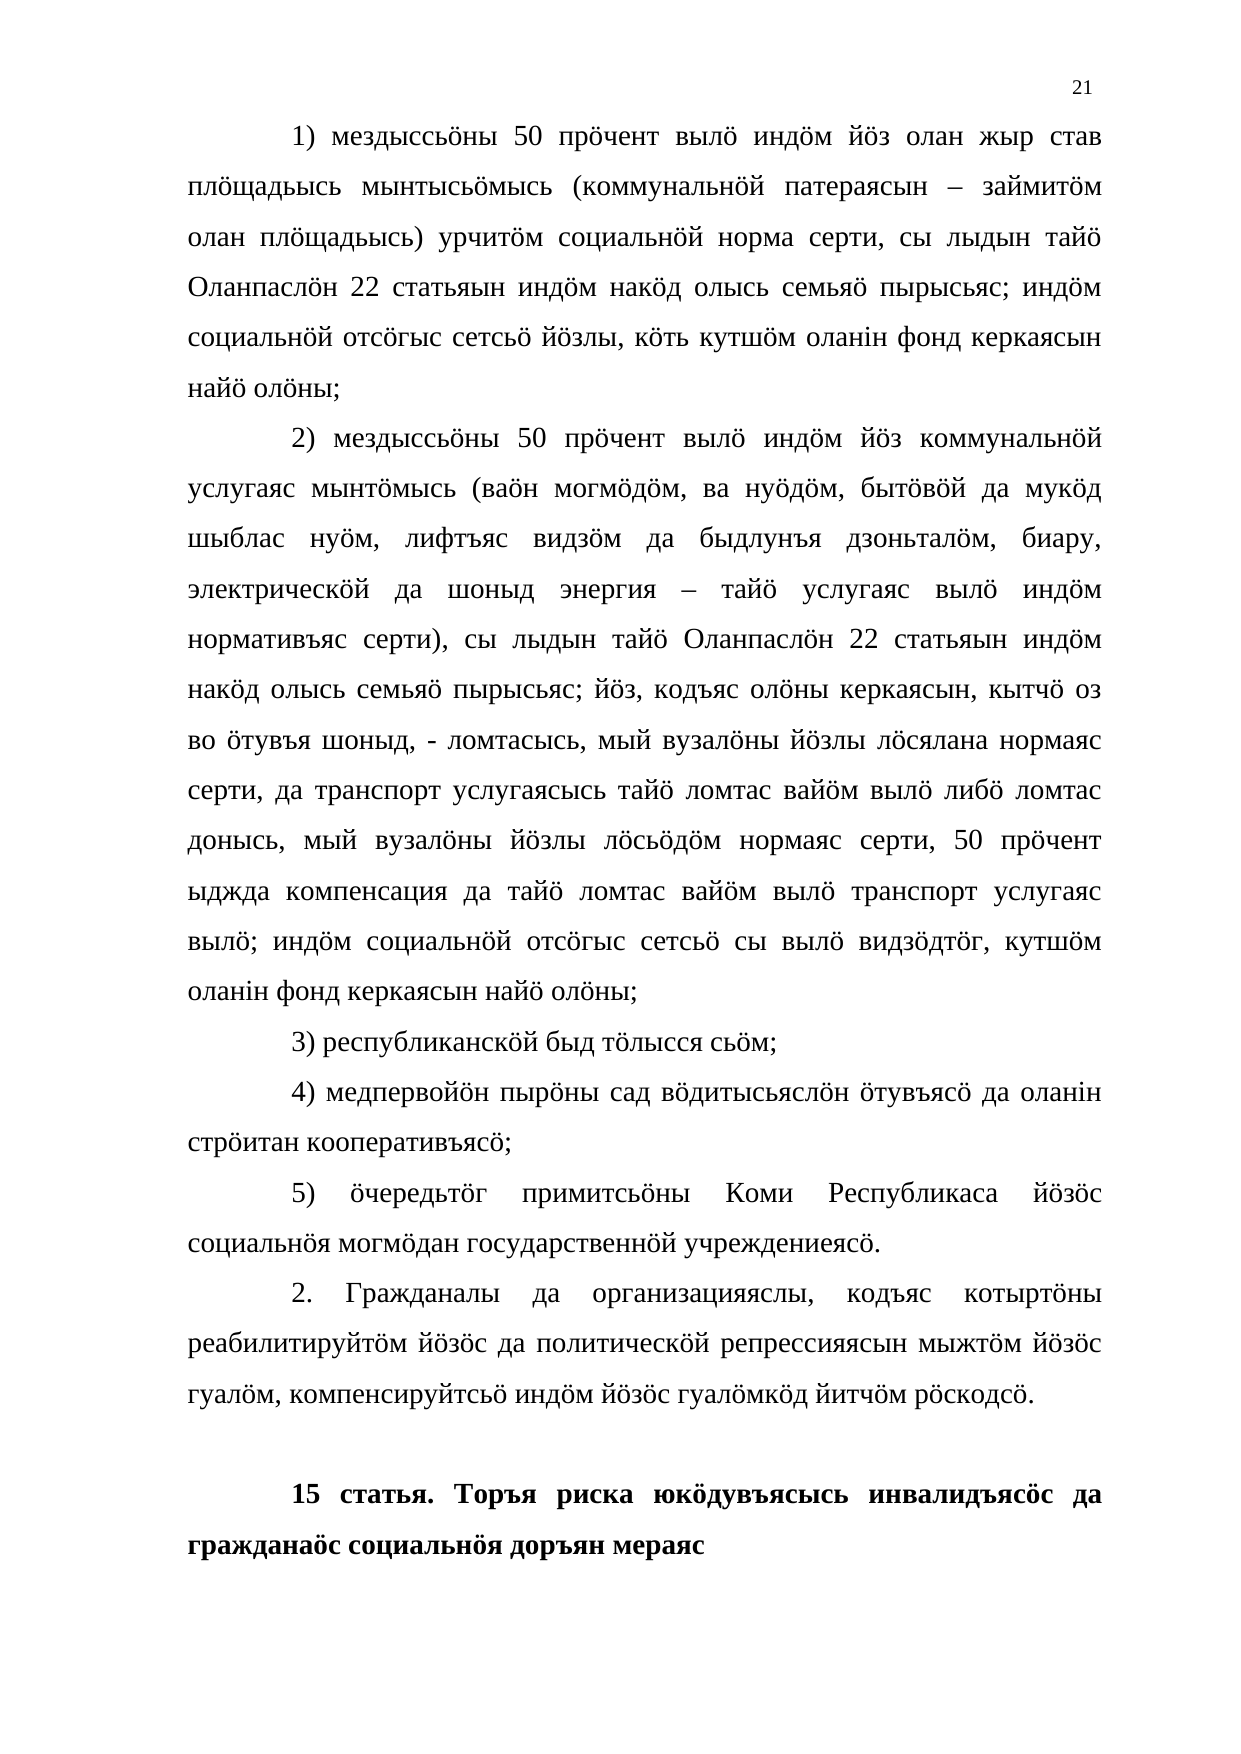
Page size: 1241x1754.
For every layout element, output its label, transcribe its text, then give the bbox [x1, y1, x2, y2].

text 5) öчередьтöг примитсьöны Коми Республикаса йöзöс социальнöя могмöдан государственнöй учреждениеясö. [187, 1175, 1103, 1258]
text 1) мездыссьöны 50 прöчент вылö индöм йöз олан жыр став плöщадьысь мынтысьöмысь (коммунальнöй патераясын – займитöм олан плöщадьысь) урчитöм социальнöй норма серти, сы лыдын тайö Оланпаслöн 22 статьяын индöм накöд олысь семьяö пырысьяс; индöм социальнöй отсöгыс сетсьö йöзлы, кöть кутшöм оланiн фонд керкаясын найö олöны; [187, 118, 1103, 403]
text 2) мездыссьöны 50 прöчент вылö индöм йöз коммунальнöй услугаяс мынтöмысь (ваöн могмöдöм, ва нуöдöм, бытöвöй да мукöд шыблас нуöм, лифтъяс видзöм да быдлунъя дзоньталöм, биару, электрическöй да шоныд энергия – тайö услугаяс вылö индöм нормативъяс серти), сы лыдын тайö Оланпаслöн 22 статьяын индöм накöд олысь семьяö пырысьяс; йöз, кодъяс олöны керкаясын, кытчö оз во öтувъя шоныд, - ломтасысь, мый вузалöны йöзлы лöсялана нормаяс серти, да транспорт услугаясысь тайö ломтас вайöм вылö либö ломтас донысь, мый вузалöны йöзлы лöсьöдöм нормаяс серти, 50 прöчент ыджда компенсация да тайö ломтас вайöм вылö транспорт услугаяс вылö; индöм социальнöй отсöгыс сетсьö сы вылö видзöдтöг, кутшöм оланiн фонд керкаясын найö олöны; [187, 420, 1103, 1007]
text 15 статья. Торъя риска юкöдувъясысь инвалидъясöс да гражданаöс социальнöя доръян мераяс [187, 1477, 1103, 1560]
text 4) медпервойöн пырöны сад вöдитысьяслöн öтувъясö да оланiн стрöитан кооперативъясö; [187, 1074, 1103, 1158]
text 2. Гражданалы да организацияяслы, кодъяс котыртöны реабилитируйтöм йöзöс да политическöй репрессияясын мыжтöм йöзöс гуалöм, компенсируйтсьö индöм йöзöс гуалöмкöд йитчöм рöскодсö. [187, 1275, 1103, 1409]
text 3) республиканскöй быд тöлысся сьöм; [187, 1024, 1103, 1057]
